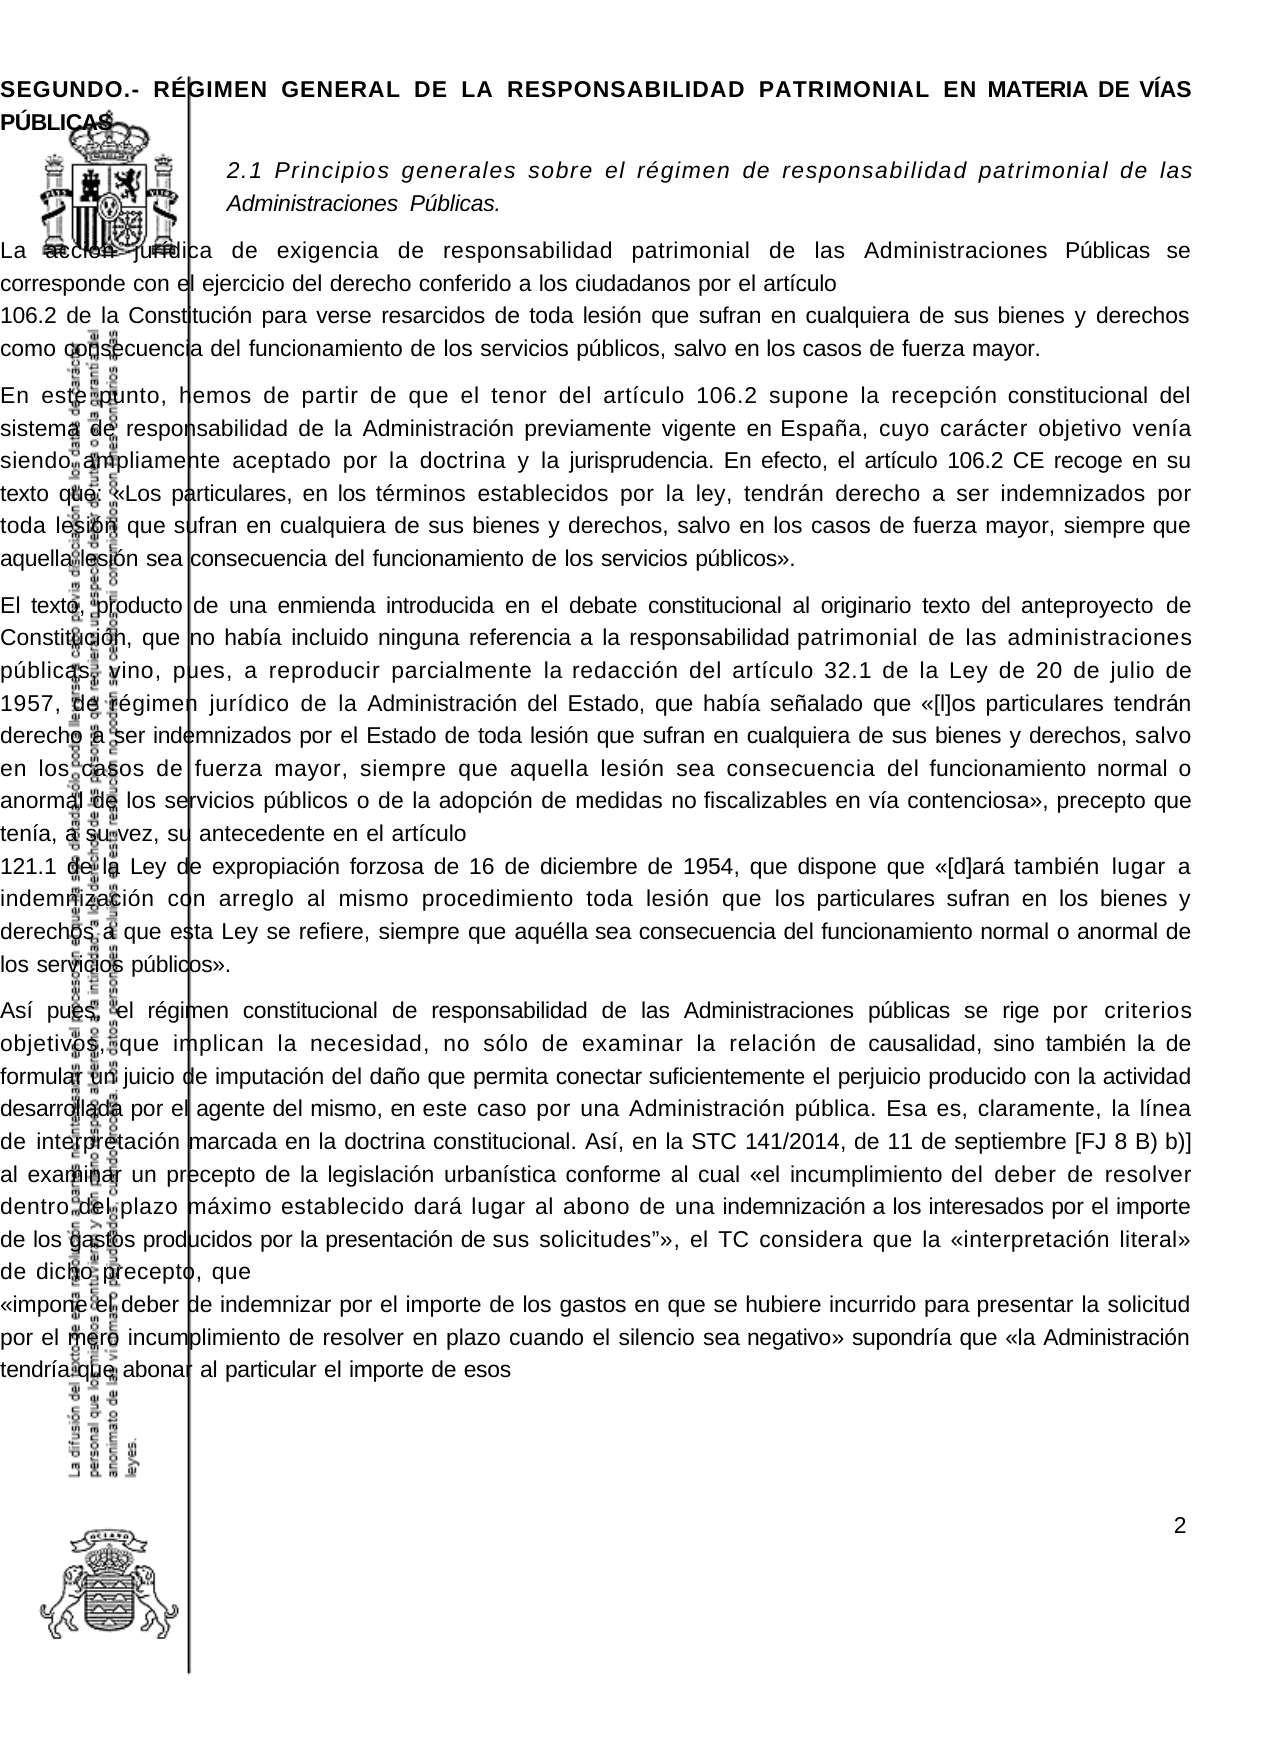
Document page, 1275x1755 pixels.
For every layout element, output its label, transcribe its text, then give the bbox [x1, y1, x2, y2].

text En este punto, hemos de partir de que el tenor del artículo 106.2 supone la recepción constitucional del sistema de responsabilidad de la Administración previamente vigente en España, cuyo carácter objetivo venía siendo ampliamente aceptado por la doctrina y la jurisprudencia. En efecto, el artículo 106.2 CE recoge en su texto que: «Los particulares, en los términos establecidos por la ley, tendrán derecho a ser indemnizados por toda lesión que sufran en cualquiera de sus bienes y derechos, salvo en los casos de fuerza mayor, siempre que aquella lesión sea consecuencia del funcionamiento de los servicios públicos». [199, 382, 1192, 571]
text Así pues, el régimen constitucional de responsabilidad de las Administraciones públicas se rige por criterios objetivos, que implican la necesidad, no sólo de examinar la relación de causalidad, sino también la de formular un juicio de imputación del daño que permita conectar suficientemente el perjuicio producido con la actividad desarrollada por el agente del mismo, en este caso por una Administración pública. Esa es, claramente, la línea de interpretación marcada en la doctrina constitucional. Así, en la STC 141/2014, de 11 de septiembre [FJ 8 B) b)] al examinar un precepto de la legislación urbanística conforme al cual «el incumplimiento del deber de resolver dentro del plazo máximo establecido dará lugar al abono de una indemnización a los interesados por el importe de los gastos producidos por la presentación de sus solicitudes”», el TC considera que la «interpretación literal» de dicho precepto, que [199, 997, 1192, 1285]
subtitle SEGUNDO.- RÉGIMEN GENERAL DE LA RESPONSABILIDAD PATRIMONIAL EN MATERIA DE VÍAS PÚBLICAS [199, 76, 1192, 135]
text La acción jurídica de exigencia de responsabilidad patrimonial de las Administraciones Públicas se corresponde con el ejercicio del derecho conferido a los ciudadanos por el artículo [199, 237, 1191, 296]
text 121.1 de la Ley de expropiación forzosa de 16 de diciembre de 1954, que dispone que «[d]ará también lugar a indemnización con arreglo al mismo procedimiento toda lesión que los particulares sufran en los bienes y derechos a que esta Ley se refiere, siempre que aquélla sea consecuencia del funcionamiento normal o anormal de los servicios públicos». [199, 853, 1191, 977]
text 2.1 Principios generales sobre el régimen de responsabilidad patrimonial de las Administraciones Públicas. [227, 157, 1192, 216]
text «impone el deber de indemnizar por el importe de los gastos en que se hubiere incurrido para presentar la solicitud por el mero incumplimiento de resolver en plazo cuando el silencio sea negativo» supondría que «la Administración tendría que abonar al particular el importe de esos [199, 1291, 1191, 1383]
text 2 [199, 1512, 1186, 1538]
text El texto, producto de una enmienda introducida en el debate constitucional al originario texto del anteproyecto de Constitución, que no había incluido ninguna referencia a la responsabilidad patrimonial de las administraciones públicas, vino, pues, a reproducir parcialmente la redacción del artículo 32.1 de la Ley de 20 de julio de 1957, de régimen jurídico de la Administración del Estado, que había señalado que «[l]os particulares tendrán derecho a ser indemnizados por el Estado de toda lesión que sufran en cualquiera de sus bienes y derechos, salvo en los casos de fuerza mayor, siempre que aquella lesión sea consecuencia del funcionamiento normal o anormal de los servicios públicos o de la adopción de medidas no fiscalizables en vía contenciosa», precepto que tenía, a su vez, su antecedente en el artículo [199, 592, 1192, 846]
text 106.2 de la Constitución para verse resarcidos de toda lesión que sufran en cualquiera de sus bienes y derechos como consecuencia del funcionamiento de los servicios públicos, salvo en los casos de fuerza mayor. [199, 302, 1191, 361]
